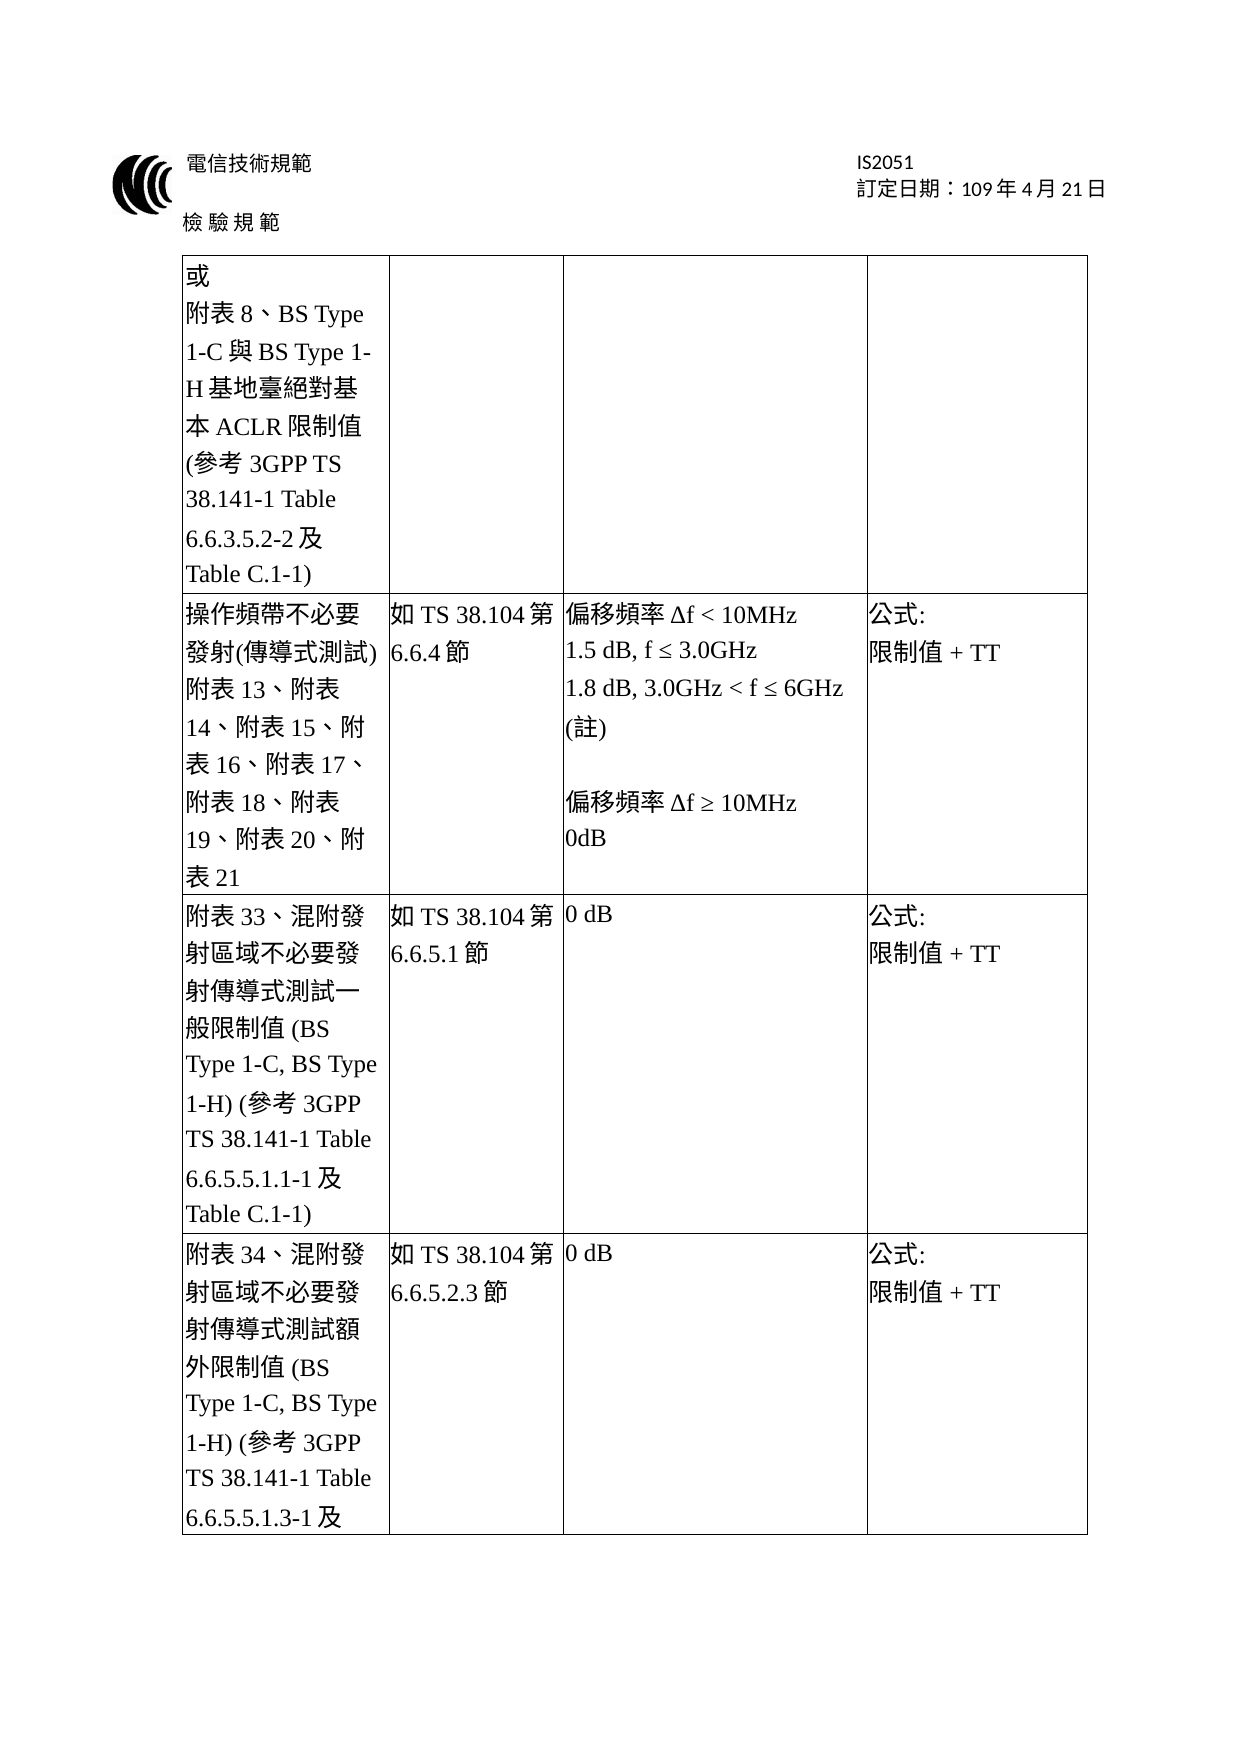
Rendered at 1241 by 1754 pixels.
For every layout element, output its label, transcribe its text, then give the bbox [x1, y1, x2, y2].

table_cell 偏移頻率Δf < 10MHz 1.5 dB, f ≤ 3.0GHz 1.8 dB, 3.0GHz < f ≤ 6GHz (註) 偏移頻率Δf ≥ 10MHz 0dB [564, 594, 867, 894]
table_cell [564, 256, 867, 593]
table_cell 或 附表8、BS Type 1-C與BS Type 1-H基地臺絕對基本ACLR限制值(參考 3GPP TS 38.141-1 Table 6.6.3.5.2-2及Table C.1-1) [183, 256, 389, 593]
table_cell 附表33、混附發射區域不必要發射傳導式測試一般限制值 (BS Type 1-C, BS Type 1-H) (參考 3GPP TS 38.141-1 Table 6.6.5.5.1.1-1及Table C.1-1) [183, 895, 389, 1233]
table_cell [868, 256, 1087, 593]
table_cell 0 dB [564, 895, 867, 1233]
table_cell 操作頻帶不必要發射(傳導式測試) 附表13、附表14、附表15、附表16、附表17、附表18、附表19、附表20、附表21 [183, 594, 389, 894]
table_cell 如TS 38.104第6.6.4節 [390, 594, 563, 894]
table_cell [390, 256, 563, 593]
table_cell 0 dB [564, 1234, 867, 1534]
table_cell 附表34、混附發射區域不必要發射傳導式測試額外限制值 (BS Type 1-C, BS Type 1-H) (參考 3GPP TS 38.141-1 Table 6.6.5.5.1.3-1及 [183, 1234, 389, 1534]
table_cell 如TS 38.104第 6.6.5.1節 [390, 895, 563, 1233]
table_cell 如TS 38.104第 6.6.5.2.3節 [390, 1234, 563, 1534]
table_cell 公式: 限制值 + TT [868, 594, 1087, 894]
table_cell 公式: 限制值 + TT [868, 1234, 1087, 1534]
table_cell 公式: 限制值 + TT [868, 895, 1087, 1233]
